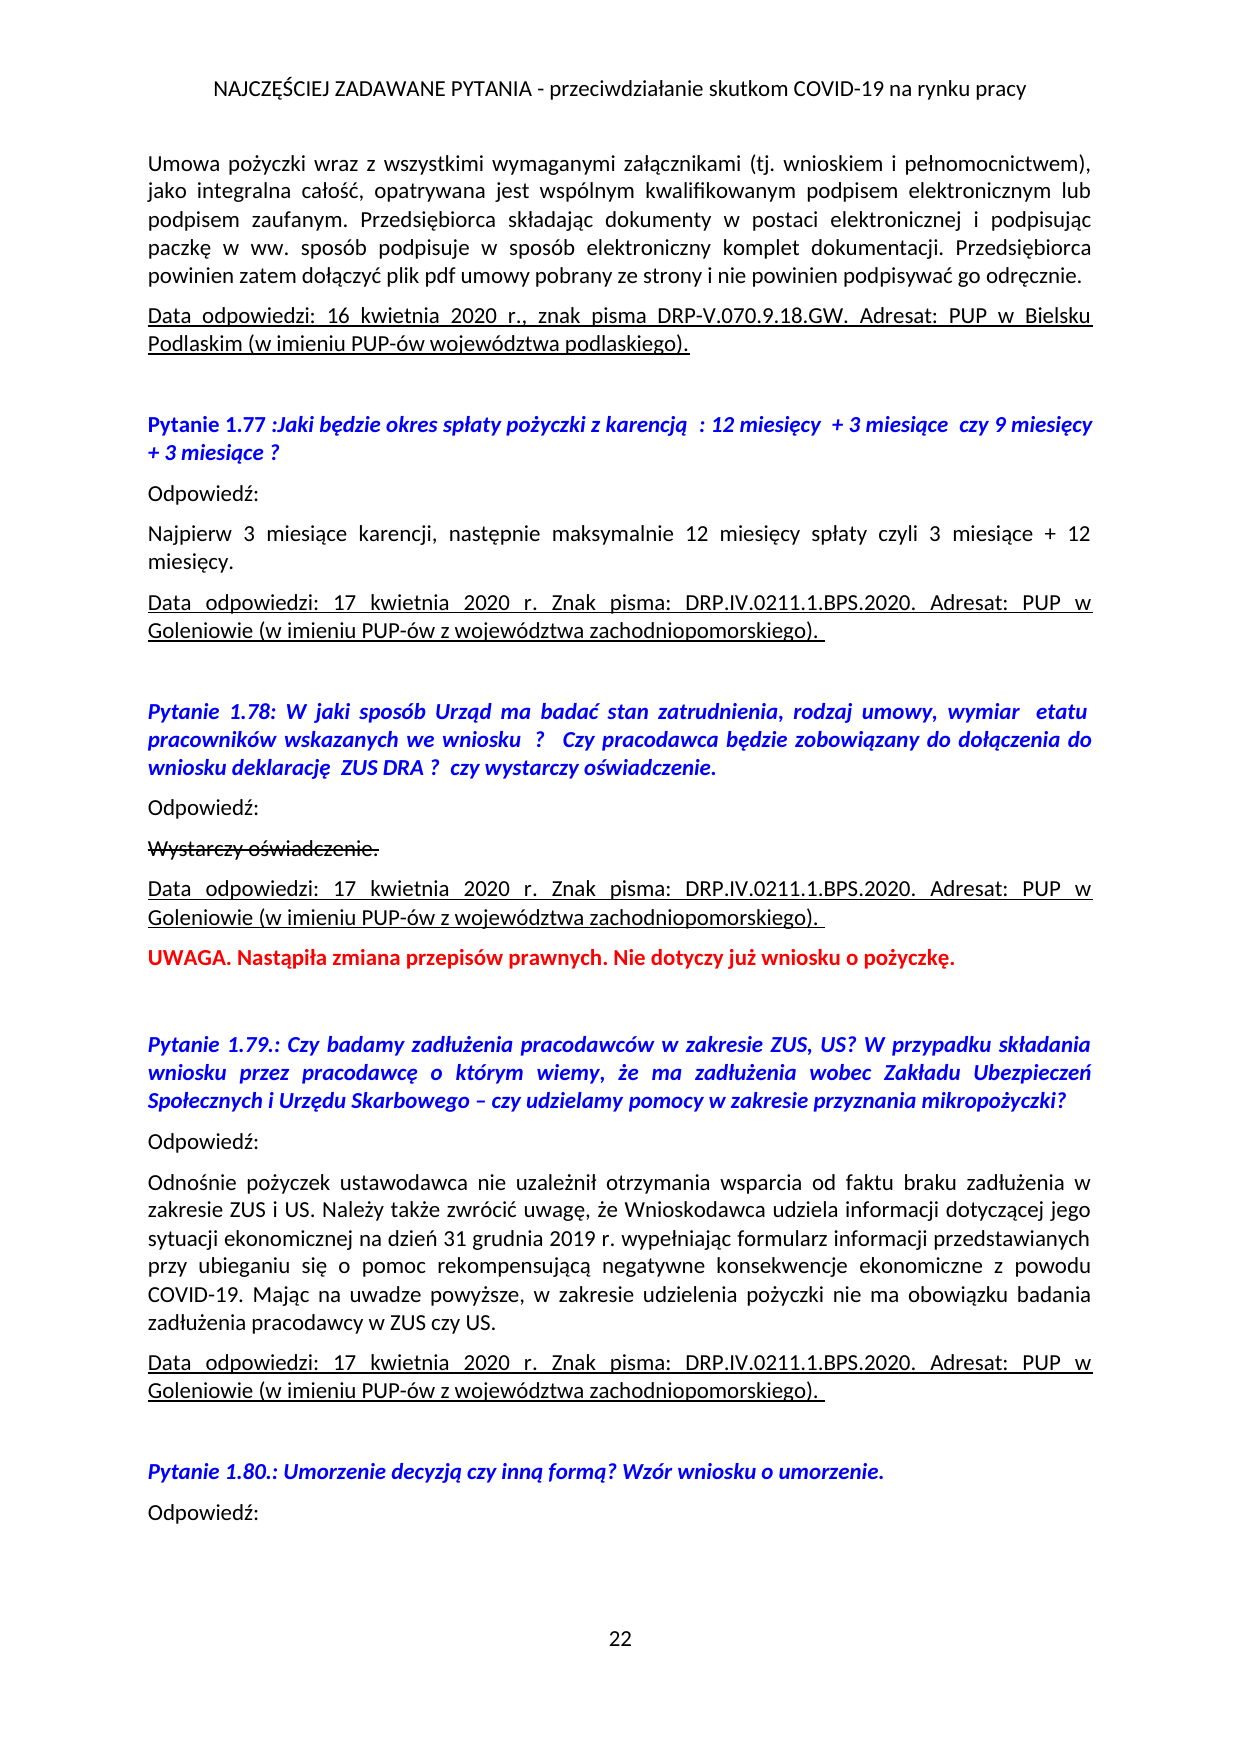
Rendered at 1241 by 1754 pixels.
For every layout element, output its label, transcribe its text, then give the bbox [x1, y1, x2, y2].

text Data odpowiedzi: 17 kwietnia 2020 r. Znak pisma: DRP.IV.0211.1.BPS.2020. Adresat: PUP w [148, 874, 1093, 899]
text Pytanie 1.77 :Jaki będzie okres spłaty pożyczki z karencją : 12 miesięcy + 3 miesiące czy 9 miesięcy + 3 miesiące ? [148, 410, 1093, 466]
text Pytanie 1.80.: Umorzenie decyzją czy inną formą? Wzór wniosku o umorzenie. [148, 1457, 1093, 1485]
text Odpowiedź: [148, 1127, 1093, 1155]
text Pytanie 1.79.: Czy badamy zadłużenia pracodawców w zakresie ZUS, US? W przypadku składania wniosku przez pracodawcę o którym wiemy, że ma zadłużenia wobec Zakładu Ubezpieczeń Społecznych i Urzędu Skarbowego – czy udzielamy pomocy w zakresie przyznania mikropożyczki? [148, 1031, 1093, 1114]
text Data odpowiedzi: 17 kwietnia 2020 r. Znak pisma: DRP.IV.0211.1.BPS.2020. Adresat: PUP w [148, 1348, 1093, 1372]
text Goleniowie (w imieniu PUP-ów z województwa zachodniopomorskiego). [148, 900, 1093, 931]
text Odpowiedź: [148, 479, 1093, 507]
text Odpowiedź: [148, 1498, 1093, 1526]
text Odnośnie pożyczek ustawodawca nie uzależnił otrzymania wsparcia od faktu braku zadłużenia w zakresie ZUS i US. Należy także zwrócić uwagę, że Wnioskodawca udziela informacji dotyczącej jego sytuacji ekonomicznej na dzień 31 grudnia 2019 r. wypełniając formularz informacji przedstawianych przy ubieganiu się o pomoc rekompensującą negatywne konsekwencje ekonomiczne z powodu COVID-19. Mając na uwadze powyższe, w zakresie udzielenia pożyczki nie ma obowiązku badania zadłużenia pracodawcy w ZUS czy US. [148, 1168, 1093, 1336]
text Goleniowie (w imieniu PUP-ów z województwa zachodniopomorskiego). [148, 1374, 1093, 1404]
text Data odpowiedzi: 17 kwietnia 2020 r. Znak pisma: DRP.IV.0211.1.BPS.2020. Adresat: PUP w [148, 588, 1093, 612]
text Umowa pożyczki wraz z wszystkimi wymaganymi załącznikami (tj. wnioskiem i pełnomocnictwem), jako integralna całość, opatrywana jest wspólnym kwalifikowanym podpisem elektronicznym lub podpisem zaufanym. Przedsiębiorca składając dokumenty w postaci elektronicznej i podpisując paczkę w ww. sposób podpisuje w sposób elektroniczny komplet dokumentacji. Przedsiębiorca powinien zatem dołączyć plik pdf umowy pobrany ze strony i nie powinien podpisywać go odręcznie. [148, 149, 1093, 289]
text UWAGA. Nastąpiła zmiana przepisów prawnych. Nie dotyczy już wniosku o pożyczkę. [148, 943, 1093, 971]
text Data odpowiedzi: 16 kwietnia 2020 r., znak pisma DRP-V.070.9.18.GW. Adresat: PUP w Bielsku [148, 301, 1093, 325]
text Pytanie 1.78: W jaki sposób Urząd ma badać stan zatrudnienia, rodzaj umowy, wymiar etatu pracowników wskazanych we wniosku ? Czy pracodawca będzie zobowiązany do dołączenia do wniosku deklarację ZUS DRA ? czy wystarczy oświadczenie. [148, 697, 1093, 781]
text Odpowiedź: [148, 793, 1093, 822]
text Goleniowie (w imieniu PUP-ów z województwa zachodniopomorskiego). [148, 613, 1093, 644]
text Wystarczy oświadczenie. [148, 834, 1093, 862]
text Podlaskim (w imieniu PUP-ów województwa podlaskiego). [148, 327, 1093, 357]
text Najpierw 3 miesiące karencji, następnie maksymalnie 12 miesięcy spłaty czyli 3 miesiące + 12 miesięcy. [148, 519, 1093, 575]
